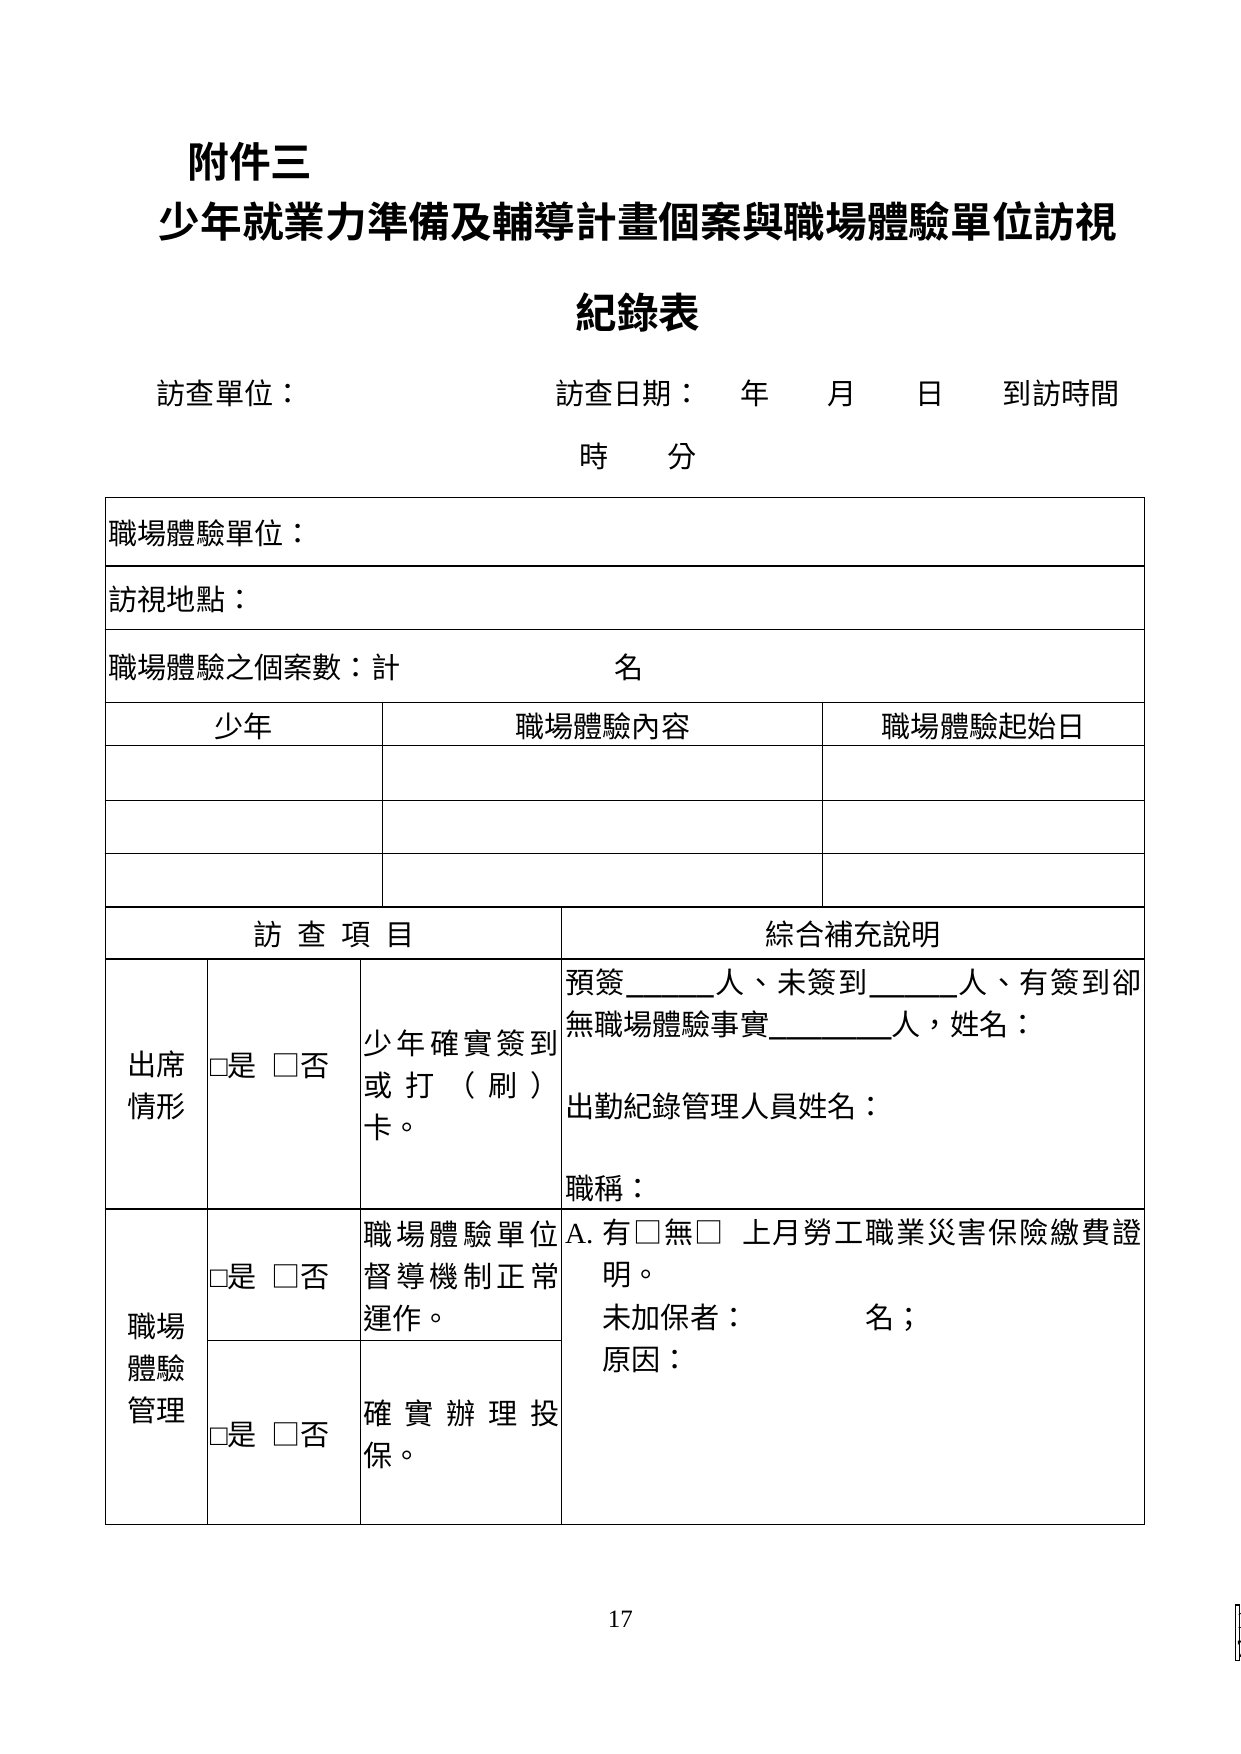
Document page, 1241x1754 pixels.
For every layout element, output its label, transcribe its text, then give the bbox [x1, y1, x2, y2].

table_cell 訪視地點： [106, 567, 1144, 628]
table_cell [383, 854, 822, 906]
table_cell [106, 746, 382, 800]
table_cell [823, 801, 1144, 853]
table_cell 職場體驗之個案數：計 名 [106, 630, 1144, 702]
table_cell 出席 情形 [106, 960, 207, 1208]
table_cell □是 □否 [208, 1341, 360, 1524]
table_cell 綜合補充說明 [562, 908, 1144, 958]
table_cell 職場體驗起始日 [823, 703, 1144, 745]
table_cell [383, 746, 822, 800]
table_cell 職場 體驗 管理 [106, 1210, 207, 1524]
text 訪查單位： 訪查日期： 年 月 日 到訪時間 時 分 [140, 370, 1136, 476]
table_cell 職場體驗內容 [383, 703, 822, 745]
table_cell 有□無□ 上月勞工職業災害保險繳費證明。 未加保者： 名； 原因： [562, 1210, 1144, 1524]
table_cell 確實辦理投保。 [361, 1341, 561, 1524]
table_cell 預簽_____人、未簽到_____人、有簽到卻無職場體驗事實_______人，姓名： 出勤紀錄管理人員姓名： 職稱： [562, 960, 1144, 1208]
table_header 職場體驗單位： [106, 498, 1144, 565]
table_cell 少年 [106, 703, 382, 745]
table_cell [823, 746, 1144, 800]
table_cell □是 □否 [208, 960, 360, 1208]
table_cell [383, 801, 822, 853]
table_cell 少年確實簽到或打（刷）卡。 [361, 960, 561, 1208]
text 少年就業力準備及輔導計畫個案與職場體驗單位訪視紀錄表 [140, 189, 1136, 340]
table_cell 訪 查 項 目 [106, 908, 561, 958]
table_cell 職場體驗單位督導機制正常運作。 [361, 1210, 561, 1340]
text 附件三 [187, 129, 1053, 189]
table_cell [823, 854, 1144, 906]
table_cell □是 □否 [208, 1210, 360, 1340]
table_cell [106, 854, 382, 906]
table_cell [106, 801, 382, 853]
